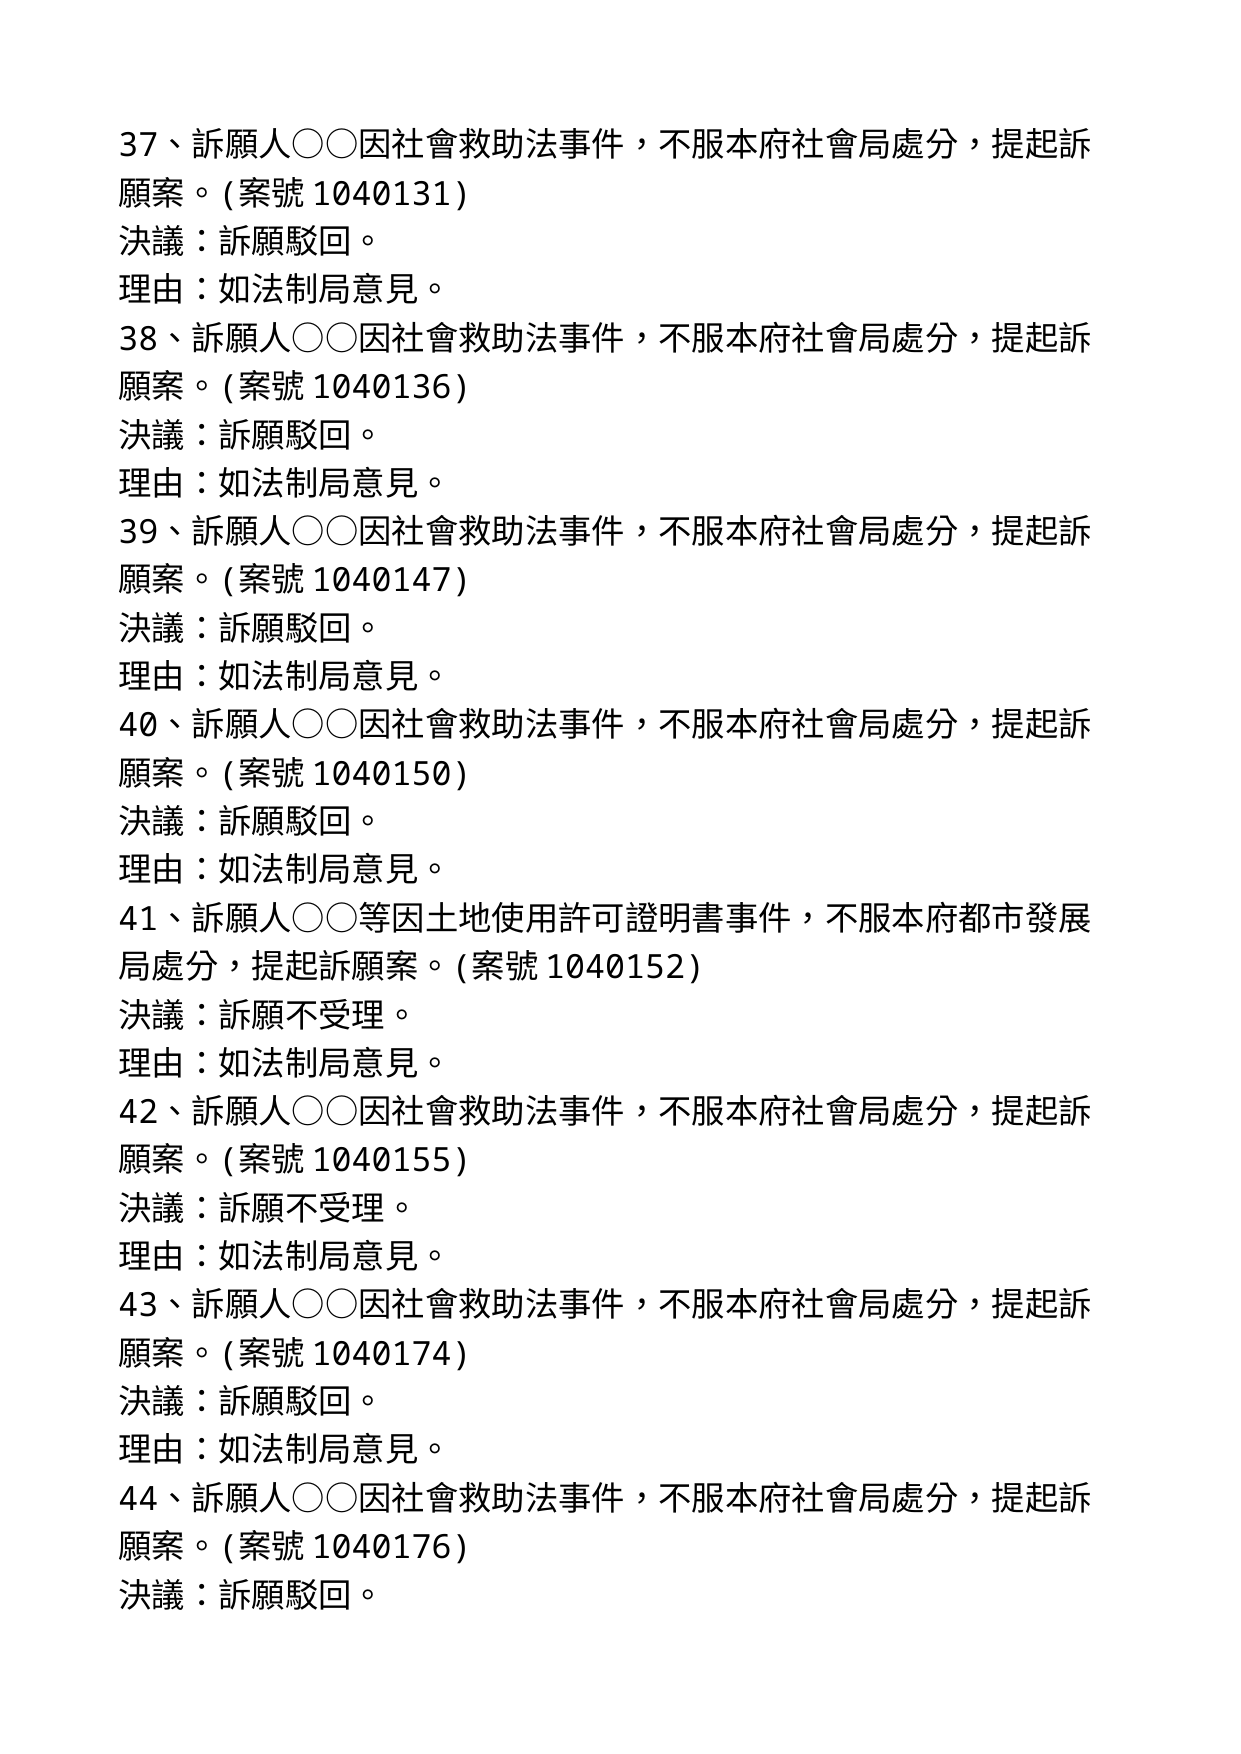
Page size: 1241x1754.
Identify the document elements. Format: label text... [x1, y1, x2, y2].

text 43、訴願人○○因社會救助法事件，不服本府社會局處分，提起訴願案。(案號1040174) [118, 1278, 1122, 1375]
text 理由：如法制局意見。 [118, 650, 1122, 698]
text 決議：訴願駁回。 [118, 1375, 1122, 1423]
text 決議：訴願不受理。 [118, 1182, 1122, 1230]
text 41、訴願人○○等因土地使用許可證明書事件，不服本府都市發展局處分，提起訴願案。(案號1040152) [118, 891, 1122, 988]
text 決議：訴願不受理。 [118, 988, 1122, 1037]
text 理由：如法制局意見。 [118, 1037, 1122, 1085]
text 決議：訴願駁回。 [118, 215, 1122, 263]
text 決議：訴願駁回。 [118, 408, 1122, 457]
text 理由：如法制局意見。 [118, 263, 1122, 311]
text 理由：如法制局意見。 [118, 843, 1122, 891]
text 理由：如法制局意見。 [118, 1423, 1122, 1471]
text 42、訴願人○○因社會救助法事件，不服本府社會局處分，提起訴願案。(案號1040155) [118, 1085, 1122, 1182]
text 38、訴願人○○因社會救助法事件，不服本府社會局處分，提起訴願案。(案號1040136) [118, 311, 1122, 408]
text 理由：如法制局意見。 [118, 457, 1122, 505]
text 39、訴願人○○因社會救助法事件，不服本府社會局處分，提起訴願案。(案號1040147) [118, 505, 1122, 602]
text 44、訴願人○○因社會救助法事件，不服本府社會局處分，提起訴願案。(案號1040176) [118, 1471, 1122, 1568]
text 理由：如法制局意見。 [118, 1230, 1122, 1278]
text 決議：訴願駁回。 [118, 1568, 1122, 1617]
text 決議：訴願駁回。 [118, 602, 1122, 650]
text 決議：訴願駁回。 [118, 795, 1122, 843]
text 40、訴願人○○因社會救助法事件，不服本府社會局處分，提起訴願案。(案號1040150) [118, 698, 1122, 795]
text 37、訴願人○○因社會救助法事件，不服本府社會局處分，提起訴願案。(案號1040131) [118, 118, 1122, 215]
